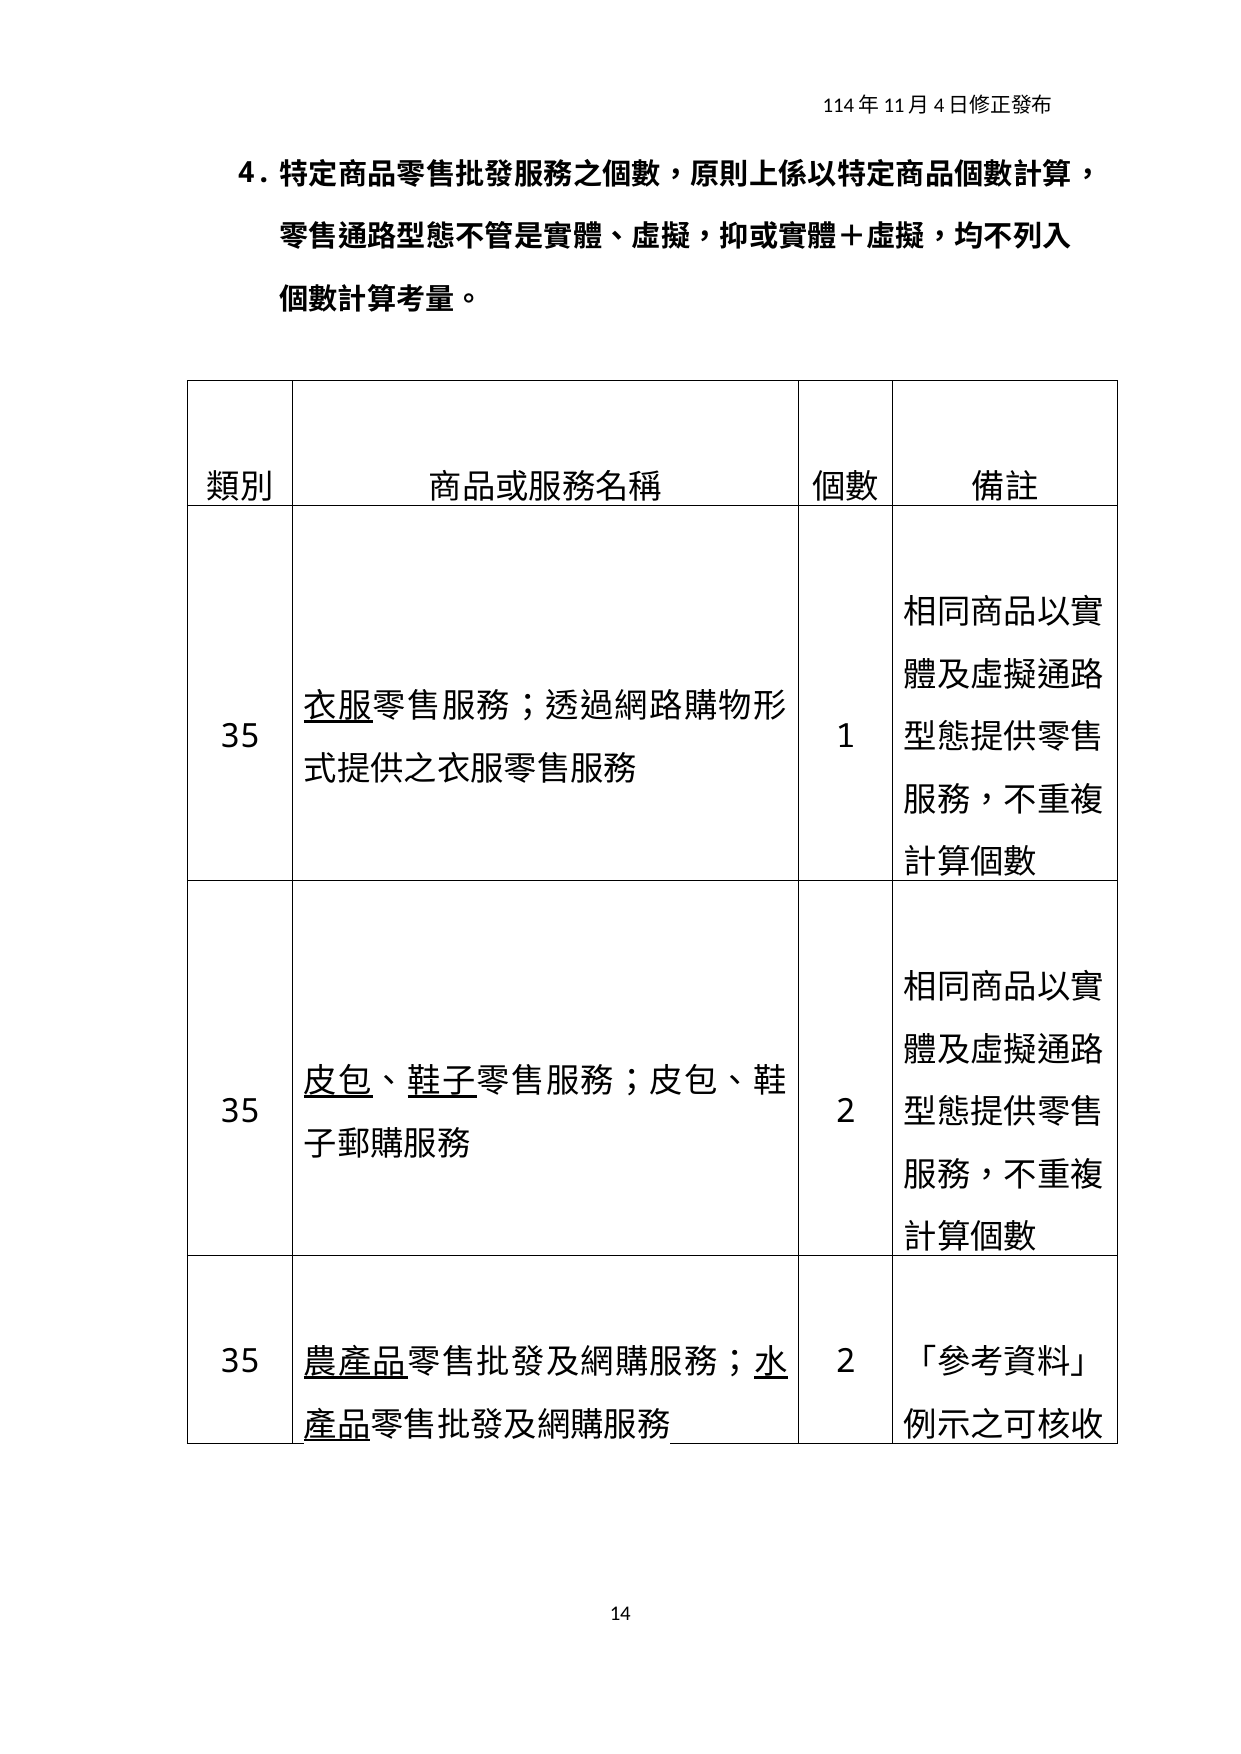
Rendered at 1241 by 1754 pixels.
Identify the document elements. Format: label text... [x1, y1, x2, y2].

table_cell 皮包、鞋子零售服務；皮包、鞋子郵購服務 [293, 881, 798, 1255]
table_header 備註 [893, 381, 1117, 505]
table_header 個數 [799, 381, 892, 505]
list 特定商品零售批發服務之個數，原則上係以特定商品個數計算，零售通路型態不管是實體、虛擬，抑或實體＋虛擬，均不列入個數計算考量。 [237, 130, 1073, 317]
table_cell 35 [188, 1256, 292, 1442]
table_header 商品或服務名稱 [293, 381, 798, 505]
table_cell 1 [799, 506, 892, 880]
table_cell 農產品零售批發及網購服務；水產品零售批發及網購服務 [293, 1256, 798, 1442]
table_cell 35 [188, 506, 292, 880]
table_cell 「參考資料」例示之可核收 [893, 1256, 1117, 1442]
table_header 類別 [188, 381, 292, 505]
table_cell 相同商品以實體及虛擬通路型態提供零售服務，不重複計算個數 [893, 506, 1117, 880]
table_cell 2 [799, 881, 892, 1255]
table_cell 35 [188, 881, 292, 1255]
table_cell 2 [799, 1256, 892, 1442]
table_cell 相同商品以實體及虛擬通路型態提供零售服務，不重複計算個數 [893, 881, 1117, 1255]
table_cell 衣服零售服務；透過網路購物形式提供之衣服零售服務 [293, 506, 798, 880]
